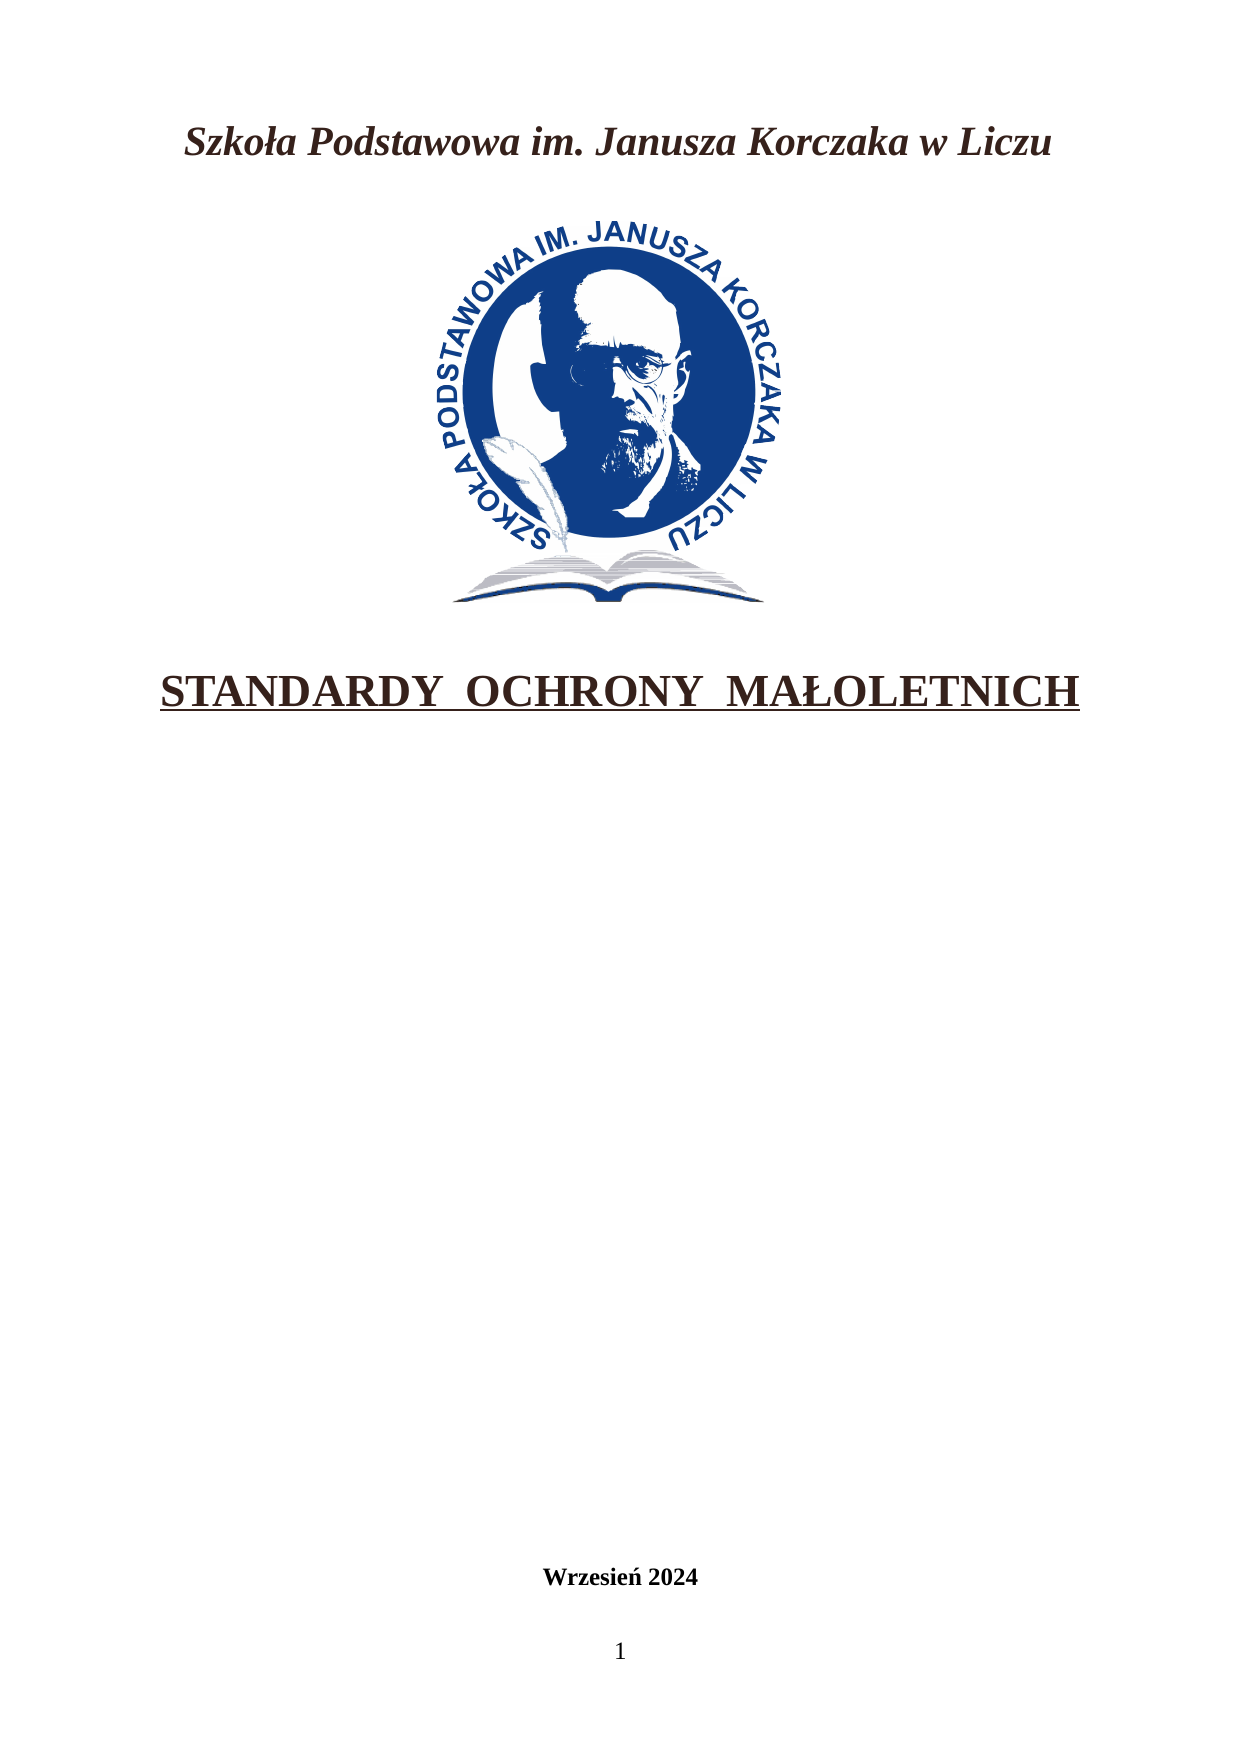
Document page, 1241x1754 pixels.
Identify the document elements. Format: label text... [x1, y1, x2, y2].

text Wrzesień 2024 [118, 1562, 1122, 1590]
text Szkoła Podstawowa im. Janusza Korczaka w Liczu [118, 117, 1122, 165]
text STANDARDY OCHRONY MAŁOLETNICH [118, 663, 1122, 716]
